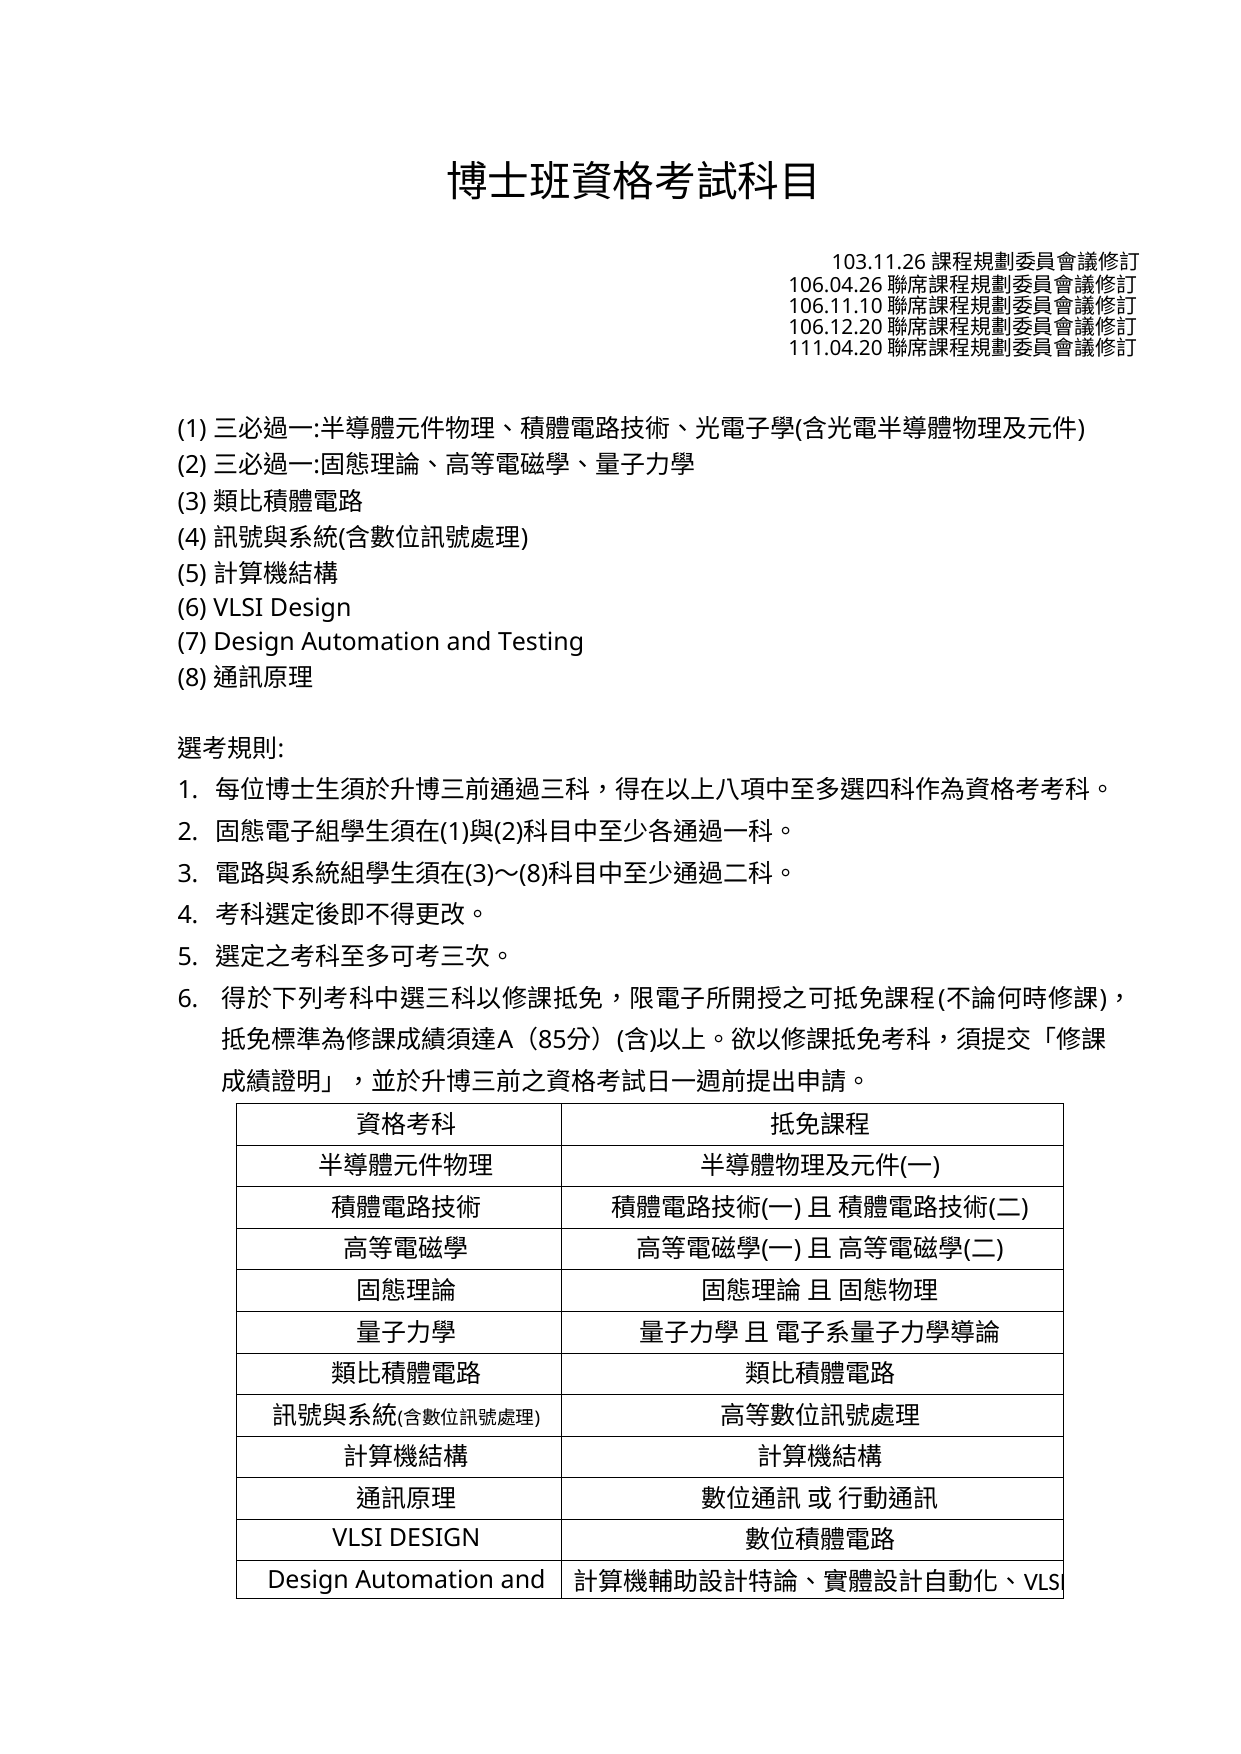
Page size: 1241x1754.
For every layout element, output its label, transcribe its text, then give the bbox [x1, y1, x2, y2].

text (8) 通訊原理 [177, 658, 1090, 694]
table_header 抵免課程 [562, 1104, 1063, 1145]
list 得於下列考科中選三科以修課抵免，限電子所開授之可抵免課程(不論何時修課)，抵免標準為修課成績須達A（85分）(含)以上。欲以修課抵免考科，須提交「修課成績證明」，並於升博三前之資格考試日一週前提出申請。 [177, 978, 1107, 1098]
table_cell Design Automation and [237, 1561, 561, 1598]
table_cell 固態理論 [237, 1270, 561, 1311]
text (2) 三必過一:固態理論、高等電磁學、量子力學 [177, 445, 1127, 481]
table_cell 計算機結構 [237, 1437, 561, 1477]
table_cell 半導體元件物理 [237, 1146, 561, 1186]
text 106.04.26聯席課程規劃委員會議修訂 [177, 276, 1137, 297]
table_cell 數位積體電路 [562, 1520, 1063, 1560]
table_cell VLSI DESIGN [237, 1520, 561, 1560]
table_cell 積體電路技術 [237, 1187, 561, 1228]
text 111.04.20聯席課程規劃委員會議修訂 [177, 338, 1137, 359]
table_cell 量子力學 [237, 1312, 561, 1352]
text 博士班資格考試科目 [177, 148, 1090, 208]
list 選定之考科至多可考三次。 [177, 936, 1090, 973]
text (7) Design Automation and Testing [177, 624, 1090, 658]
text (6) VLSI Design [177, 590, 1090, 624]
table_cell 量子力學 且 電子系量子力學導論 [562, 1312, 1063, 1352]
table_cell 訊號與系統(含數位訊號處理) [237, 1395, 561, 1436]
table_cell 高等電磁學(一) 且 高等電磁學(二) [562, 1229, 1063, 1269]
table_cell 積體電路技術(一) 且 積體電路技術(二) [562, 1187, 1063, 1228]
table_cell 高等數位訊號處理 [562, 1395, 1063, 1436]
table_cell 高等電磁學 [237, 1229, 561, 1269]
table_cell 類比積體電路 [237, 1354, 561, 1394]
list 固態電子組學生須在(1)與(2)科目中至少各通過一科。 [177, 811, 1090, 848]
text (3) 類比積體電路 [177, 481, 1090, 517]
table_header 資格考科 [237, 1104, 561, 1145]
table_cell 計算機結構 [562, 1437, 1063, 1477]
table_cell 固態理論 且 固態物理 [562, 1270, 1063, 1311]
text 106.12.20聯席課程規劃委員會議修訂 [177, 317, 1137, 338]
text 103.11.26 課程規劃委員會議修訂 [177, 246, 1140, 276]
text (4) 訊號與系統(含數位訊號處理) [177, 517, 1090, 553]
text 選考規則: [177, 728, 1090, 764]
list 每位博士生須於升博三前通過三科，得在以上八項中至多選四科作為資格考考科。 [177, 770, 1122, 806]
text 106.11.10聯席課程規劃委員會議修訂 [177, 297, 1137, 317]
table_cell 半導體物理及元件(一) [562, 1146, 1063, 1186]
table_cell 類比積體電路 [562, 1354, 1063, 1394]
table_cell 通訊原理 [237, 1478, 561, 1519]
text (1) 三必過一:半導體元件物理、積體電路技術、光電子學(含光電半導體物理及元件) [177, 408, 1127, 445]
list 電路與系統組學生須在(3)～(8)科目中至少通過二科。 [177, 853, 1090, 889]
text (5) 計算機結構 [177, 553, 1090, 590]
table_cell 數位通訊 或 行動通訊 [562, 1478, 1063, 1519]
list 考科選定後即不得更改。 [177, 895, 1090, 931]
table_cell 計算機輔助設計特論、實體設計自動化、VLSI測試與可測試性設計、高等演算法(四選二) [562, 1561, 1063, 1598]
